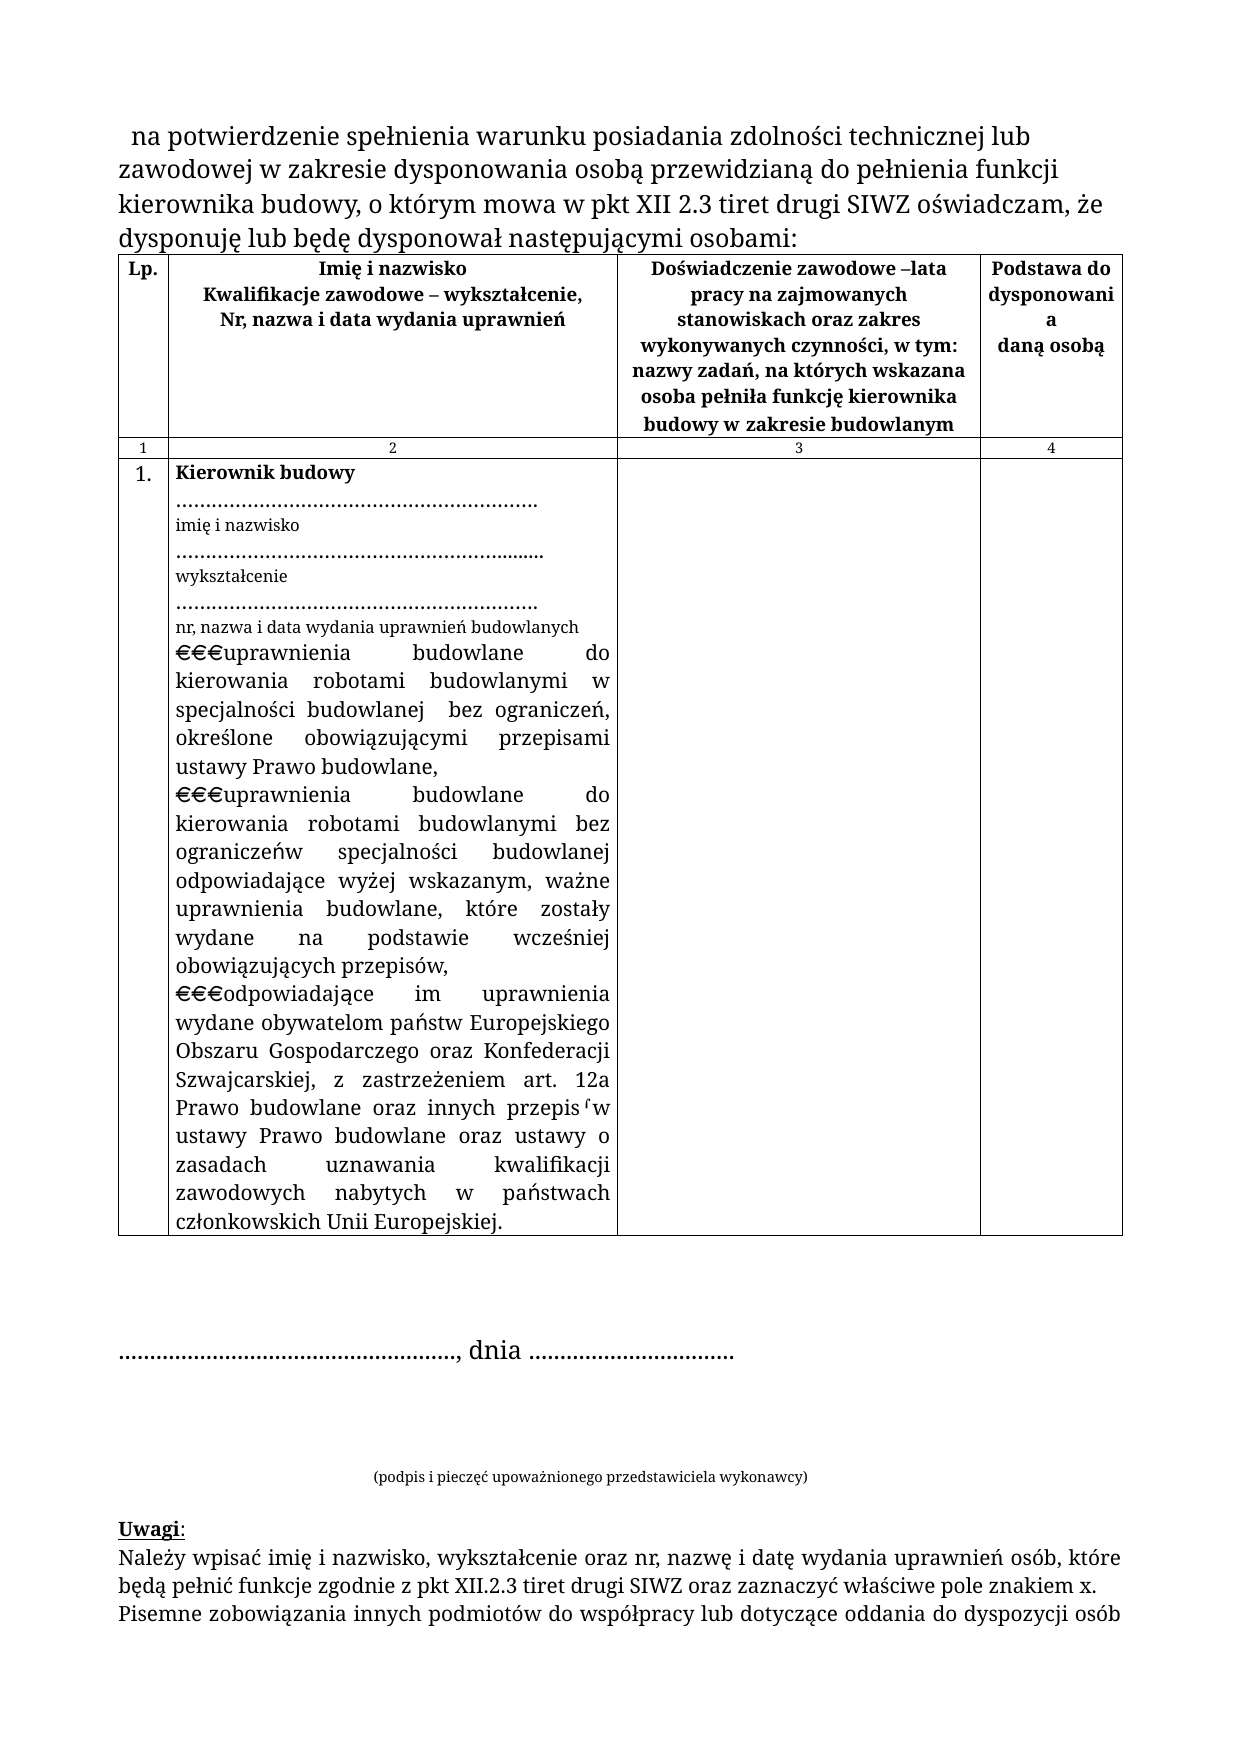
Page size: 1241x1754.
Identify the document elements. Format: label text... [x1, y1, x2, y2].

table_cell [618, 459, 980, 1235]
text ......................................................, dnia ................................. [118, 1333, 1122, 1367]
table_cell 3 [618, 438, 980, 458]
table_cell 2 [169, 438, 617, 458]
text Uwagi: [118, 1516, 1122, 1543]
text Pisemne zobowiązania innych podmiotów do współpracy lub dotyczące oddania do dyspozycji osób [118, 1599, 1122, 1628]
text (podpis i pieczęć upoważnionego przedstawiciela wykonawcy) [118, 1462, 1122, 1488]
table_cell 1 [119, 438, 168, 458]
table_cell 4 [981, 438, 1122, 458]
table_header Doświadczenie zawodowe –lata pracy na zajmowanych stanowiskach oraz zakres wykonywanych czynności, w tym: nazwy zadań, na których wskazana osoba pełniła funkcję kierownika budowy w zakresie budowlanym [618, 255, 980, 437]
table_header Podstawa do dysponowania daną osobą [981, 255, 1122, 437]
table_cell Kierownik budowy ……………………………………………………. imię i nazwisko ………………………………………………......... wykształcenie ……………………………………………………. nr, nazwa i data wydania uprawnień budowlanych  uprawnienia budowlane do kierowania robotami budowlanymi w specjalności budowlanej bez ograniczeń, określone obowiązującymi przepisami ustawy Prawo budowlane,  uprawnienia budowlane do kierowania robotami budowlanymi bez ograniczeńw specjalności budowlanej odpowiadające wyżej wskazanym, ważne uprawnienia budowlane, które zostały wydane na podstawie wcześniej obowiązujących przepisów,  odpowiadające im uprawnienia wydane obywatelom państw Europejskiego Obszaru Gospodarczego oraz Konfederacji Szwajcarskiej, z zastrzeżeniem art. 12a Prawo budowlane oraz innych przepisów ustawy Prawo budowlane oraz ustawy o zasadach uznawania kwalifikacji zawodowych nabytych w państwach członkowskich Unii Europejskiej. [169, 459, 617, 1235]
table_cell 1. [119, 459, 168, 1235]
table_header Imię i nazwisko Kwalifikacje zawodowe – wykształcenie, Nr, nazwa i data wydania uprawnień [169, 255, 617, 437]
text Należy wpisać imię i nazwisko, wykształcenie oraz nr, nazwę i datę wydania uprawnień osób, które będą pełnić funkcje zgodnie z pkt XII.2.3 tiret drugi SIWZ oraz zaznaczyć właściwe pole znakiem x. [118, 1543, 1122, 1599]
text na potwierdzenie spełnienia warunku posiadania zdolności technicznej lub zawodowej w zakresie dysponowania osobą przewidzianą do pełnienia funkcji kierownika budowy, o którym mowa w pkt XII 2.3 tiret drugi SIWZ oświadczam, że dysponuję lub będę dysponował następującymi osobami: [118, 118, 1122, 254]
table_cell [981, 459, 1122, 1235]
table_header Lp. [119, 255, 168, 437]
